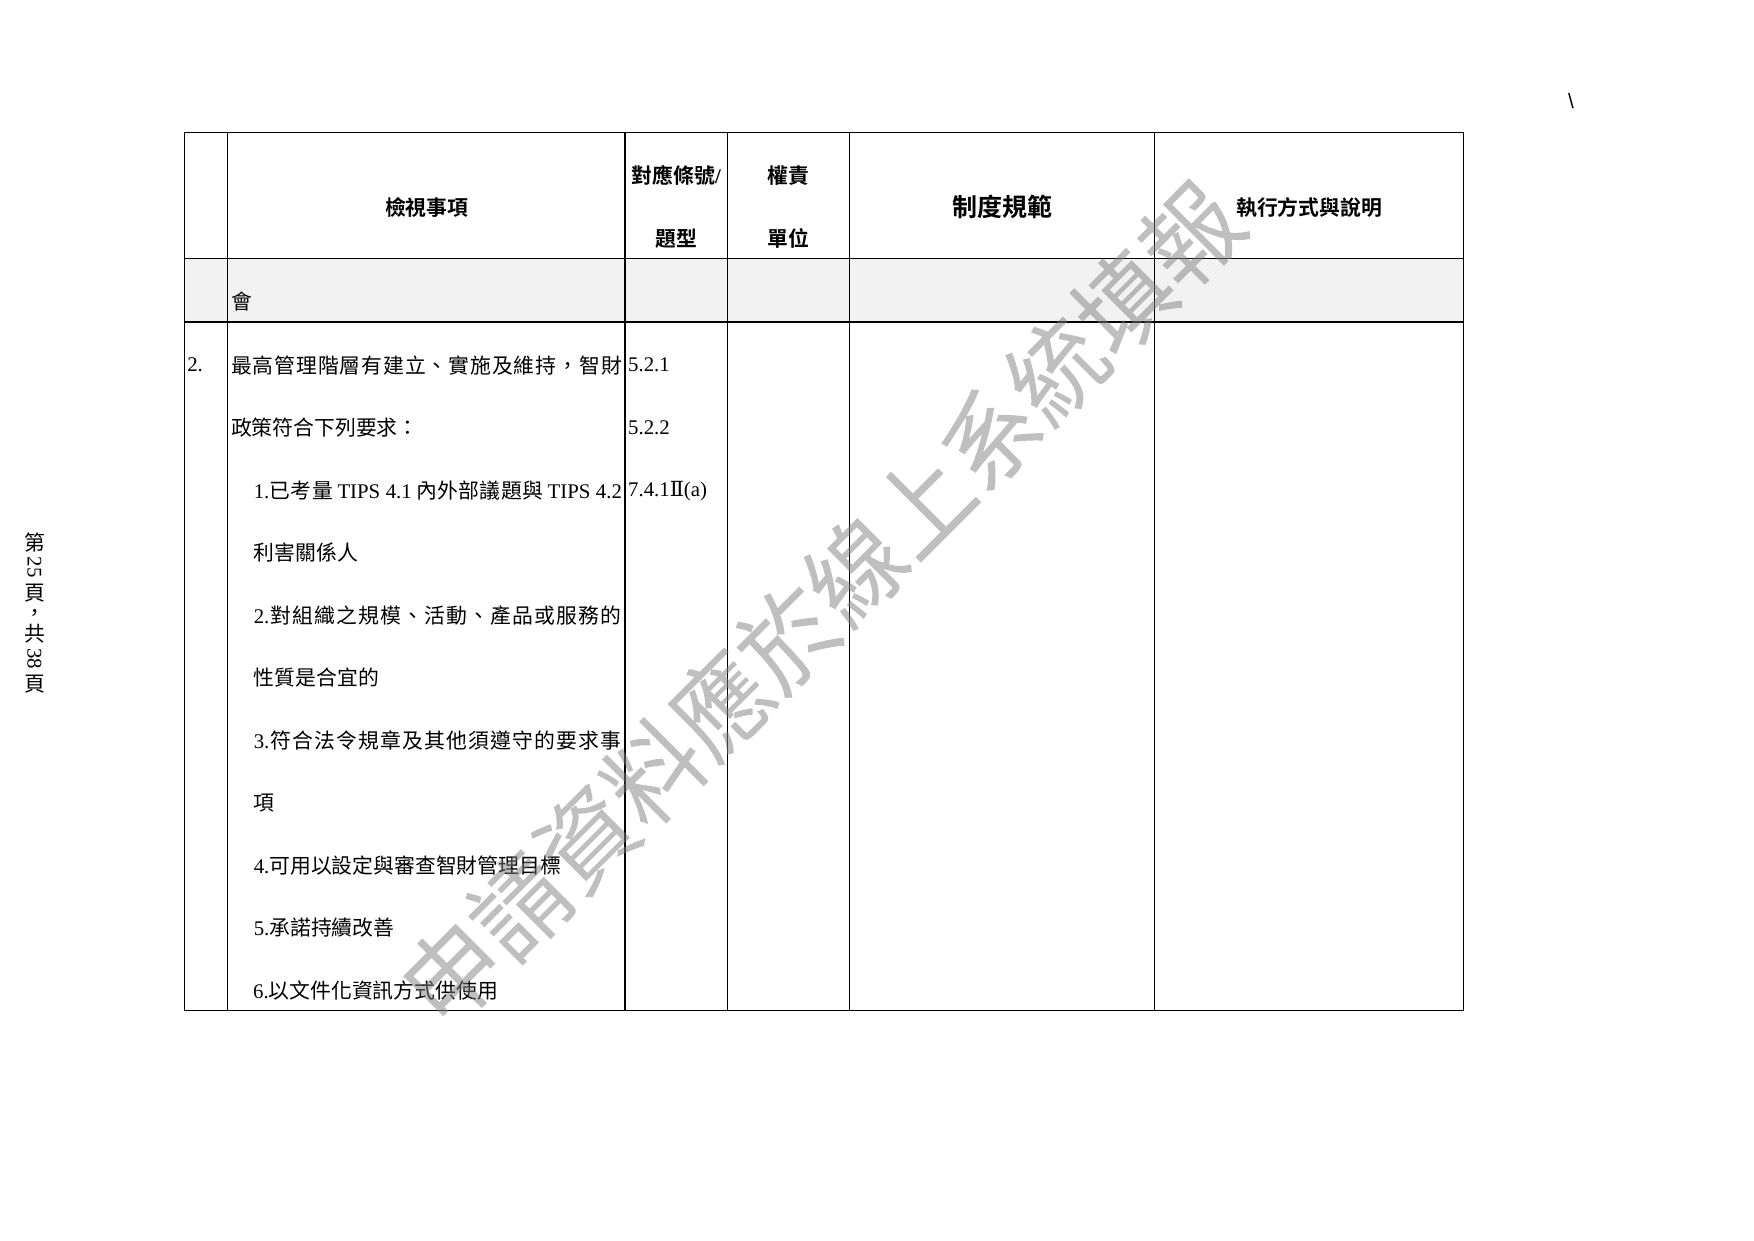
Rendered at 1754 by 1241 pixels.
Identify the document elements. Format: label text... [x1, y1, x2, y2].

table_header 權責 單位 [728, 133, 849, 258]
table_cell [850, 539, 872, 563]
table_cell [728, 696, 738, 708]
table_cell [1126, 285, 1149, 308]
table_cell [1085, 315, 1096, 321]
table_header 制度規範 [850, 133, 1154, 258]
table_cell [834, 582, 843, 595]
table_cell [1146, 311, 1154, 321]
table_cell [850, 529, 862, 545]
table_header 對應條號/題型 [626, 133, 727, 258]
table_header [185, 133, 227, 258]
table_cell [1111, 323, 1120, 330]
table_cell 最高管理階層有建立、實施及維持，智財政策符合下列要求： 1.已考量TIPS 4.1內外部議題與TIPS 4.2利害關係人 2.對組織之規模、活動、產品或服務的性質是合宜的 3.符合法令規章及其他須遵守的要求事項 4.可用以設定與審查智財管理目標 5.承諾持續改善 6.以文件化資訊方式供使用 [228, 323, 624, 1010]
table_cell [850, 323, 1154, 1010]
table_cell 5.2.1 5.2.2 7.4.1Ⅱ(a) [626, 323, 727, 1010]
table_cell [728, 259, 849, 321]
table_cell [1155, 259, 1463, 321]
table_header 執行方式與說明 [1155, 133, 1463, 258]
table_cell [1118, 278, 1141, 301]
table_cell [1134, 293, 1154, 316]
table_cell [626, 259, 727, 321]
table_cell [185, 259, 227, 321]
table_cell [1155, 323, 1463, 1010]
table_cell [1111, 270, 1134, 293]
table_cell [837, 537, 849, 553]
table_cell [185, 323, 227, 1010]
table_header 檢視事項 [228, 133, 624, 258]
table_cell [1115, 259, 1154, 281]
table_cell 會 [228, 259, 624, 321]
table_cell [728, 323, 849, 1010]
table_cell [850, 259, 1130, 321]
